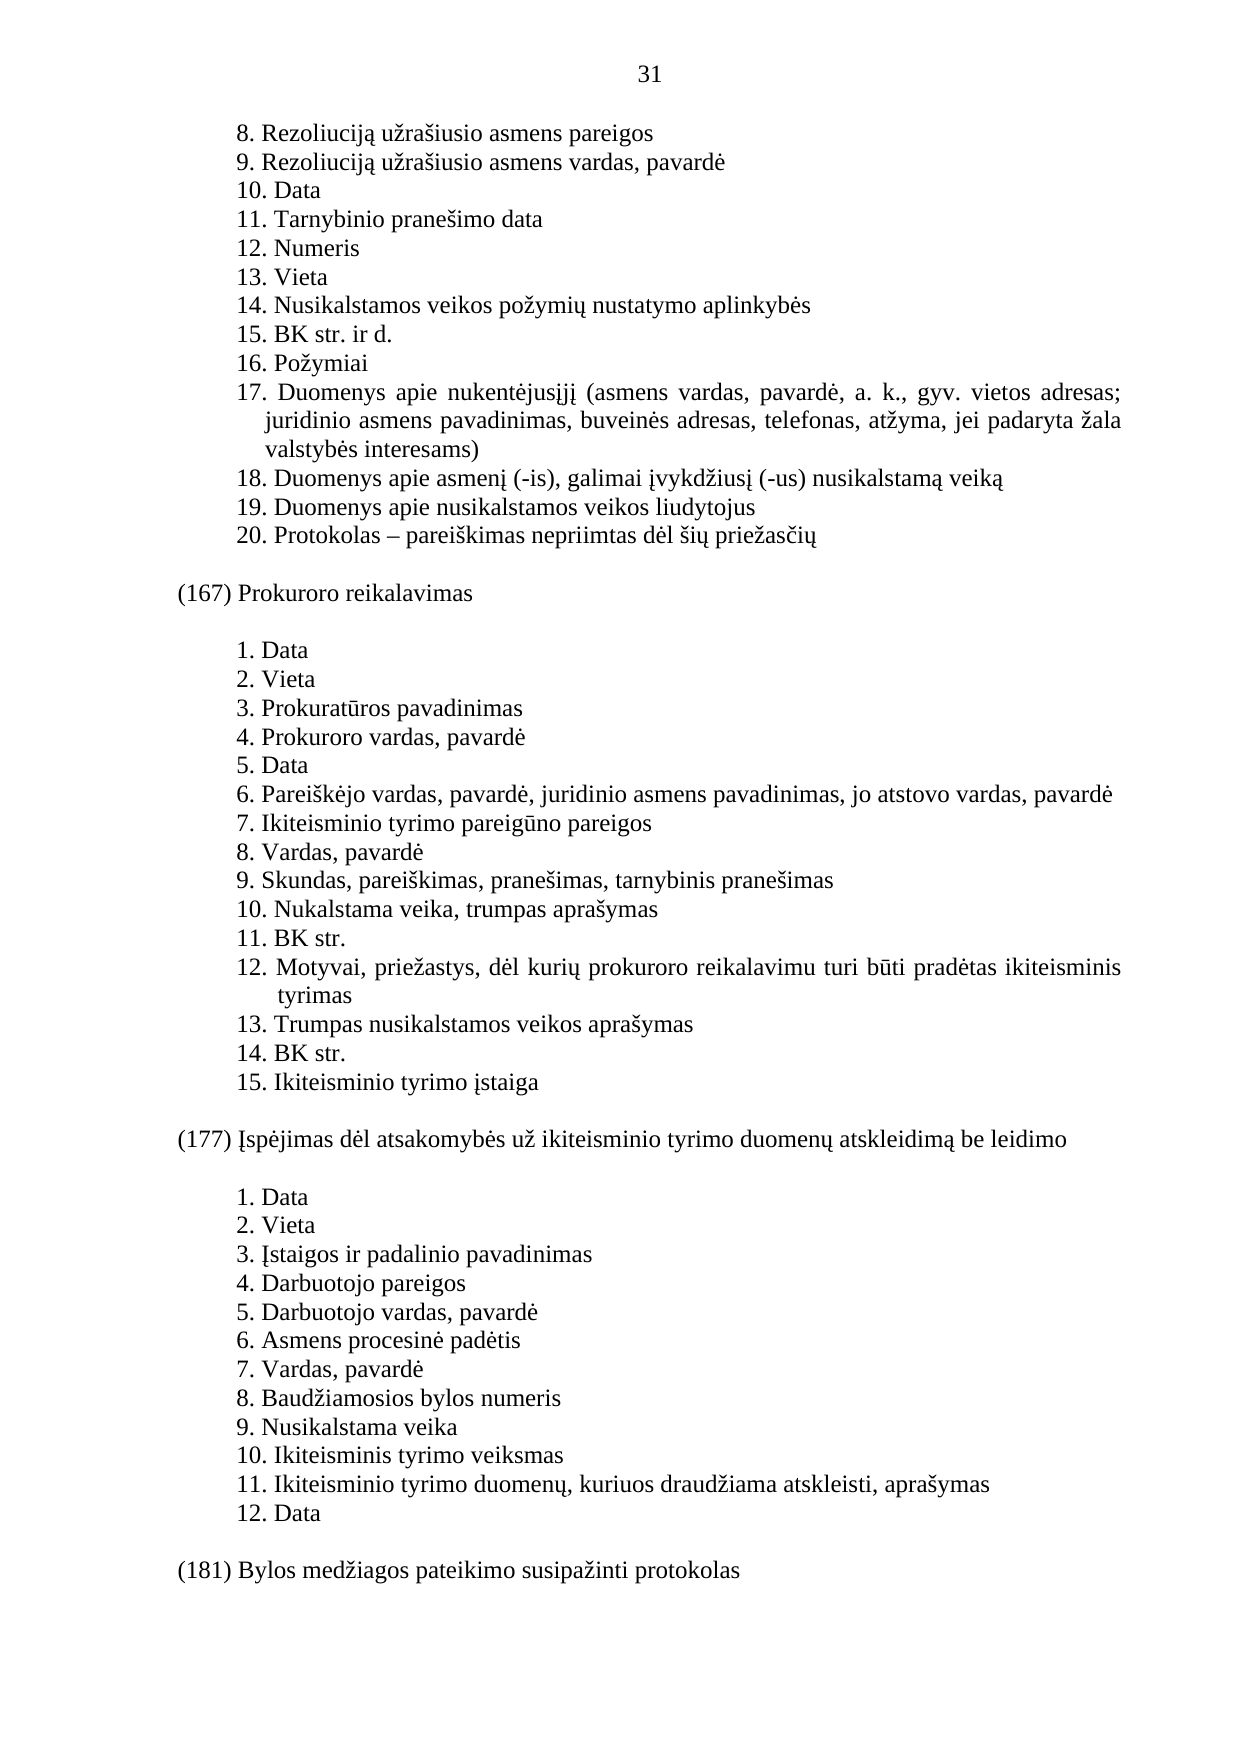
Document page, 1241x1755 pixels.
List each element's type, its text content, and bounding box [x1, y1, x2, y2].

text 13. Trumpas nusikalstamos veikos aprašymas [236, 1009, 1122, 1038]
text 9. Nusikalstama veika [236, 1412, 1122, 1441]
text 10. Data [236, 176, 1122, 204]
text 16. Požymiai [236, 348, 1122, 377]
text 11. BK str. [236, 923, 1122, 952]
text (167) Prokuroro reikalavimas [177, 578, 1122, 607]
text 14. Nusikalstamos veikos požymių nustatymo aplinkybės [236, 291, 1122, 319]
text 14. BK str. [236, 1038, 1122, 1067]
text 6. Asmens procesinė padėtis [236, 1326, 1122, 1354]
text (177) Įspėjimas dėl atsakomybės už ikiteisminio tyrimo duomenų atskleidimą be leidimo [177, 1124, 1122, 1153]
text 11. Ikiteisminio tyrimo duomenų, kuriuos draudžiama atskleisti, aprašymas [236, 1469, 1122, 1498]
text 6. Pareiškėjo vardas, pavardė, juridinio asmens pavadinimas, jo atstovo vardas, pavardė [236, 779, 1122, 808]
text 10. Nukalstama veika, trumpas aprašymas [236, 894, 1122, 923]
text 19. Duomenys apie nusikalstamos veikos liudytojus [236, 492, 1122, 521]
text 1. Data [236, 1182, 1122, 1211]
text 18. Duomenys apie asmenį (-is), galimai įvykdžiusį (-us) nusikalstamą veiką [236, 463, 1122, 492]
text 11. Tarnybinio pranešimo data [236, 204, 1122, 233]
text 8. Rezoliuciją užrašiusio asmens pareigos [236, 118, 1122, 147]
text 12. Numeris [236, 233, 1122, 262]
text 3. Įstaigos ir padalinio pavadinimas [236, 1239, 1122, 1268]
text 9. Skundas, pareiškimas, pranešimas, tarnybinis pranešimas [236, 866, 1122, 894]
text 5. Darbuotojo vardas, pavardė [236, 1297, 1122, 1326]
text 10. Ikiteisminis tyrimo veiksmas [236, 1441, 1122, 1469]
text 12. Data [236, 1498, 1122, 1527]
text 4. Darbuotojo pareigos [236, 1268, 1122, 1297]
text 17. Duomenys apie nukentėjusįjį (asmens vardas, pavardė, a. k., gyv. vietos adresas; juridinio asmens pavadinimas, buveinės adresas, telefonas, atžyma, jei padaryta žala valstybės interesams) [236, 377, 1122, 463]
text 1. Data [236, 636, 1122, 664]
text 9. Rezoliuciją užrašiusio asmens vardas, pavardė [236, 147, 1122, 176]
text 5. Data [236, 751, 1122, 779]
text 2. Vieta [236, 664, 1122, 693]
text 13. Vieta [236, 262, 1122, 291]
text 2. Vieta [236, 1211, 1122, 1239]
text (181) Bylos medžiagos pateikimo susipažinti protokolas [177, 1556, 1122, 1584]
text 15. Ikiteisminio tyrimo įstaiga [236, 1067, 1122, 1096]
text 4. Prokuroro vardas, pavardė [236, 722, 1122, 751]
text 7. Vardas, pavardė [236, 1354, 1122, 1383]
text 7. Ikiteisminio tyrimo pareigūno pareigos [236, 808, 1122, 837]
text 20. Protokolas – pareiškimas nepriimtas dėl šių priežasčių [236, 521, 1122, 549]
text 3. Prokuratūros pavadinimas [236, 693, 1122, 722]
text 12. Motyvai, priežastys, dėl kurių prokuroro reikalavimu turi būti pradėtas ikiteisminis tyrimas [236, 952, 1122, 1009]
text 15. BK str. ir d. [236, 319, 1122, 348]
text 8. Vardas, pavardė [236, 837, 1122, 866]
text 8. Baudžiamosios bylos numeris [236, 1383, 1122, 1412]
